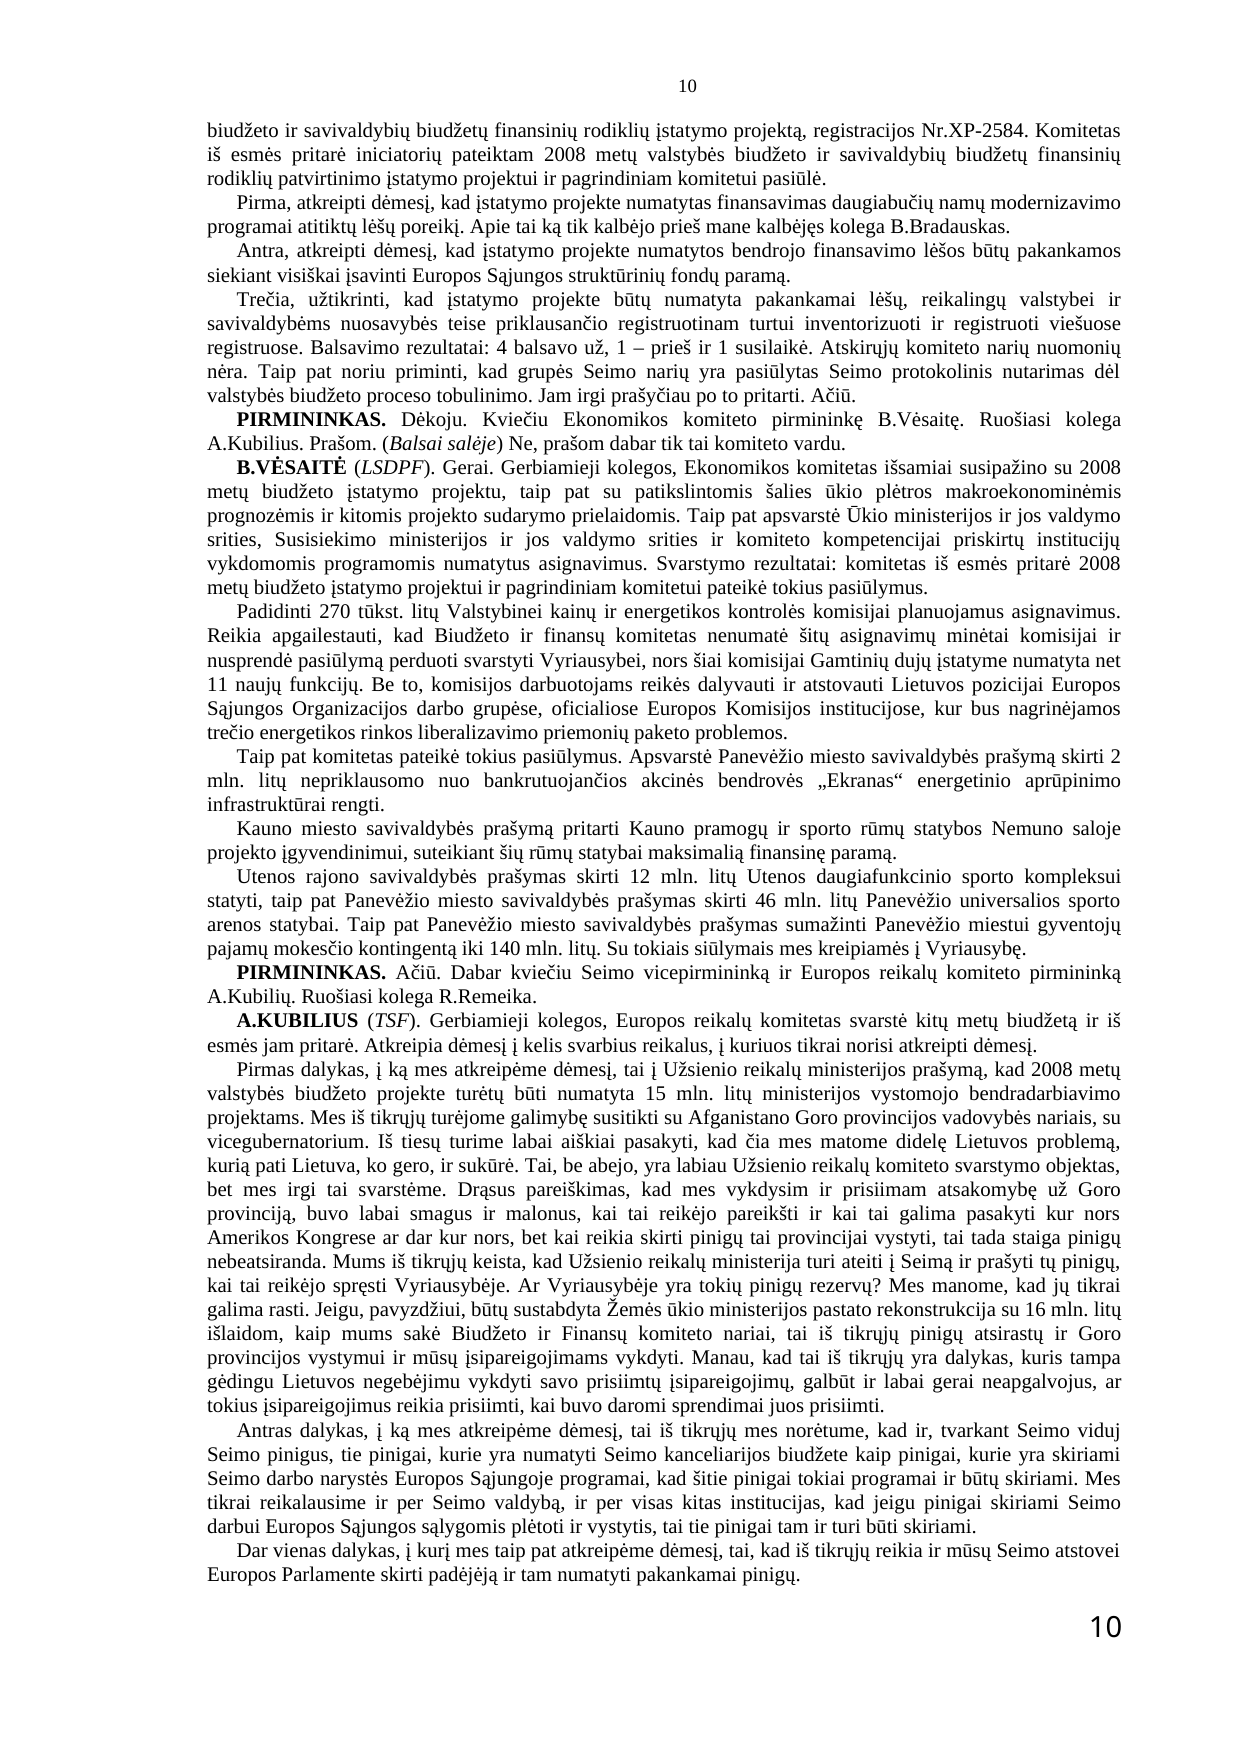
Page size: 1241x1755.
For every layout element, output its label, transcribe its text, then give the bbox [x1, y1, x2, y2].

text Dar vienas dalykas, į kurį mes taip pat atkreipėme dėmesį, tai, kad iš tikrųjų reikia ir mūsų Seimo atstovei Europos Parlamente skirti padėjėją ir tam numatyti pakankamai pinigų. [207, 1538, 1122, 1586]
text Antra, atkreipti dėmesį, kad įstatymo projekte numatytos bendrojo finansavimo lėšos būtų pakankamos siekiant visiškai įsavinti Europos Sąjungos struktūrinių fondų paramą. [207, 238, 1122, 287]
text PIRMININKAS. Dėkoju. Kviečiu Ekonomikos komiteto pirmininkę B.Vėsaitę. Ruošiasi kolega A.Kubilius. Prašom. (Balsai salėje) Ne, prašom dabar tik tai komiteto vardu. [207, 407, 1122, 455]
text Kauno miesto savivaldybės prašymą pritarti Kauno pramogų ir sporto rūmų statybos Nemuno saloje projekto įgyvendinimui, suteikiant šių rūmų statybai maksimalią finansinę paramą. [207, 816, 1122, 864]
text Taip pat komitetas pateikė tokius pasiūlymus. Apsvarstė Panevėžio miesto savivaldybės prašymą skirti 2 mln. litų nepriklausomo nuo bankrutuojančios akcinės bendrovės „Ekranas“ energetinio aprūpinimo infrastruktūrai rengti. [207, 744, 1122, 816]
text Pirmas dalykas, į ką mes atkreipėme dėmesį, tai į Užsienio reikalų ministerijos prašymą, kad 2008 metų valstybės biudžeto projekte turėtų būti numatyta 15 mln. litų ministerijos vystomojo bendradarbiavimo projektams. Mes iš tikrųjų turėjome galimybę susitikti su Afganistano Goro provincijos vadovybės nariais, su vicegubernatorium. Iš tiesų turime labai aiškiai pasakyti, kad čia mes matome didelę Lietuvos problemą, kurią pati Lietuva, ko gero, ir sukūrė. Tai, be abejo, yra labiau Užsienio reikalų komiteto svarstymo objektas, bet mes irgi tai svarstėme. Drąsus pareiškimas, kad mes vykdysim ir prisiimam atsakomybę už Goro provinciją, buvo labai smagus ir malonus, kai tai reikėjo pareikšti ir kai tai galima pasakyti kur nors Amerikos Kongrese ar dar kur nors, bet kai reikia skirti pinigų tai provincijai vystyti, tai tada staiga pinigų nebeatsiranda. Mums iš tikrųjų keista, kad Užsienio reikalų ministerija turi ateiti į Seimą ir prašyti tų pinigų, kai tai reikėjo spręsti Vyriausybėje. Ar Vyriausybėje yra tokių pinigų rezervų? Mes manome, kad jų tikrai galima rasti. Jeigu, pavyzdžiui, būtų sustabdyta Žemės ūkio ministerijos pastato rekonstrukcija su 16 mln. litų išlaidom, kaip mums sakė Biudžeto ir Finansų komiteto nariai, tai iš tikrųjų pinigų atsirastų ir Goro provincijos vystymui ir mūsų įsipareigojimams vykdyti. Manau, kad tai iš tikrųjų yra dalykas, kuris tampa gėdingu Lietuvos negebėjimu vykdyti savo prisiimtų įsipareigojimų, galbūt ir labai gerai neapgalvojus, ar tokius įsipareigojimus reikia prisiimti, kai buvo daromi sprendimai juos prisiimti. [207, 1057, 1122, 1417]
text B.VĖSAITĖ (LSDPF). Gerai. Gerbiamieji kolegos, Ekonomikos komitetas išsamiai susipažino su 2008 metų biudžeto įstatymo projektu, taip pat su patikslintomis šalies ūkio plėtros makroekonominėmis prognozėmis ir kitomis projekto sudarymo prielaidomis. Taip pat apsvarstė Ūkio ministerijos ir jos valdymo srities, Susisiekimo ministerijos ir jos valdymo srities ir komiteto kompetencijai priskirtų institucijų vykdomomis programomis numatytus asignavimus. Svarstymo rezultatai: komitetas iš esmės pritarė 2008 metų biudžeto įstatymo projektui ir pagrindiniam komitetui pateikė tokius pasiūlymus. [207, 455, 1122, 599]
text biudžeto ir savivaldybių biudžetų finansinių rodiklių įstatymo projektą, registracijos Nr.XP-2584. Komitetas iš esmės pritarė iniciatorių pateiktam 2008 metų valstybės biudžeto ir savivaldybių biudžetų finansinių rodiklių patvirtinimo įstatymo projektui ir pagrindiniam komitetui pasiūlė. [207, 118, 1122, 190]
text Padidinti 270 tūkst. litų Valstybinei kainų ir energetikos kontrolės komisijai planuojamus asignavimus. Reikia apgailestauti, kad Biudžeto ir finansų komitetas nenumatė šitų asignavimų minėtai komisijai ir nusprendė pasiūlymą perduoti svarstyti Vyriausybei, nors šiai komisijai Gamtinių dujų įstatyme numatyta net 11 naujų funkcijų. Be to, komisijos darbuotojams reikės dalyvauti ir atstovauti Lietuvos pozicijai Europos Sąjungos Organizacijos darbo grupėse, oficialiose Europos Komisijos institucijose, kur bus nagrinėjamos trečio energetikos rinkos liberalizavimo priemonių paketo problemos. [207, 599, 1122, 744]
text Trečia, užtikrinti, kad įstatymo projekte būtų numatyta pakankamai lėšų, reikalingų valstybei ir savivaldybėms nuosavybės teise priklausančio registruotinam turtui inventorizuoti ir registruoti viešuose registruose. Balsavimo rezultatai: 4 balsavo už, 1 – prieš ir 1 susilaikė. Atskirųjų komiteto narių nuomonių nėra. Taip pat noriu priminti, kad grupės Seimo narių yra pasiūlytas Seimo protokolinis nutarimas dėl valstybės biudžeto proceso tobulinimo. Jam irgi prašyčiau po to pritarti. Ačiū. [207, 287, 1122, 407]
text Utenos rajono savivaldybės prašymas skirti 12 mln. litų Utenos daugiafunkcinio sporto kompleksui statyti, taip pat Panevėžio miesto savivaldybės prašymas skirti 46 mln. litų Panevėžio universalios sporto arenos statybai. Taip pat Panevėžio miesto savivaldybės prašymas sumažinti Panevėžio miestui gyventojų pajamų mokesčio kontingentą iki 140 mln. litų. Su tokiais siūlymais mes kreipiamės į Vyriausybę. [207, 864, 1122, 960]
text Antras dalykas, į ką mes atkreipėme dėmesį, tai iš tikrųjų mes norėtume, kad ir, tvarkant Seimo viduj Seimo pinigus, tie pinigai, kurie yra numatyti Seimo kanceliarijos biudžete kaip pinigai, kurie yra skiriami Seimo darbo narystės Europos Sąjungoje programai, kad šitie pinigai tokiai programai ir būtų skiriami. Mes tikrai reikalausime ir per Seimo valdybą, ir per visas kitas institucijas, kad jeigu pinigai skiriami Seimo darbui Europos Sąjungos sąlygomis plėtoti ir vystytis, tai tie pinigai tam ir turi būti skiriami. [207, 1417, 1122, 1538]
text Pirma, atkreipti dėmesį, kad įstatymo projekte numatytas finansavimas daugiabučių namų modernizavimo programai atitiktų lėšų poreikį. Apie tai ką tik kalbėjo prieš mane kalbėjęs kolega B.Bradauskas. [207, 190, 1122, 238]
text PIRMININKAS. Ačiū. Dabar kviečiu Seimo vicepirmininką ir Europos reikalų komiteto pirmininką A.Kubilių. Ruošiasi kolega R.Remeika. [207, 960, 1122, 1008]
text A.KUBILIUS (TSF). Gerbiamieji kolegos, Europos reikalų komitetas svarstė kitų metų biudžetą ir iš esmės jam pritarė. Atkreipia dėmesį į kelis svarbius reikalus, į kuriuos tikrai norisi atkreipti dėmesį. [207, 1008, 1122, 1057]
